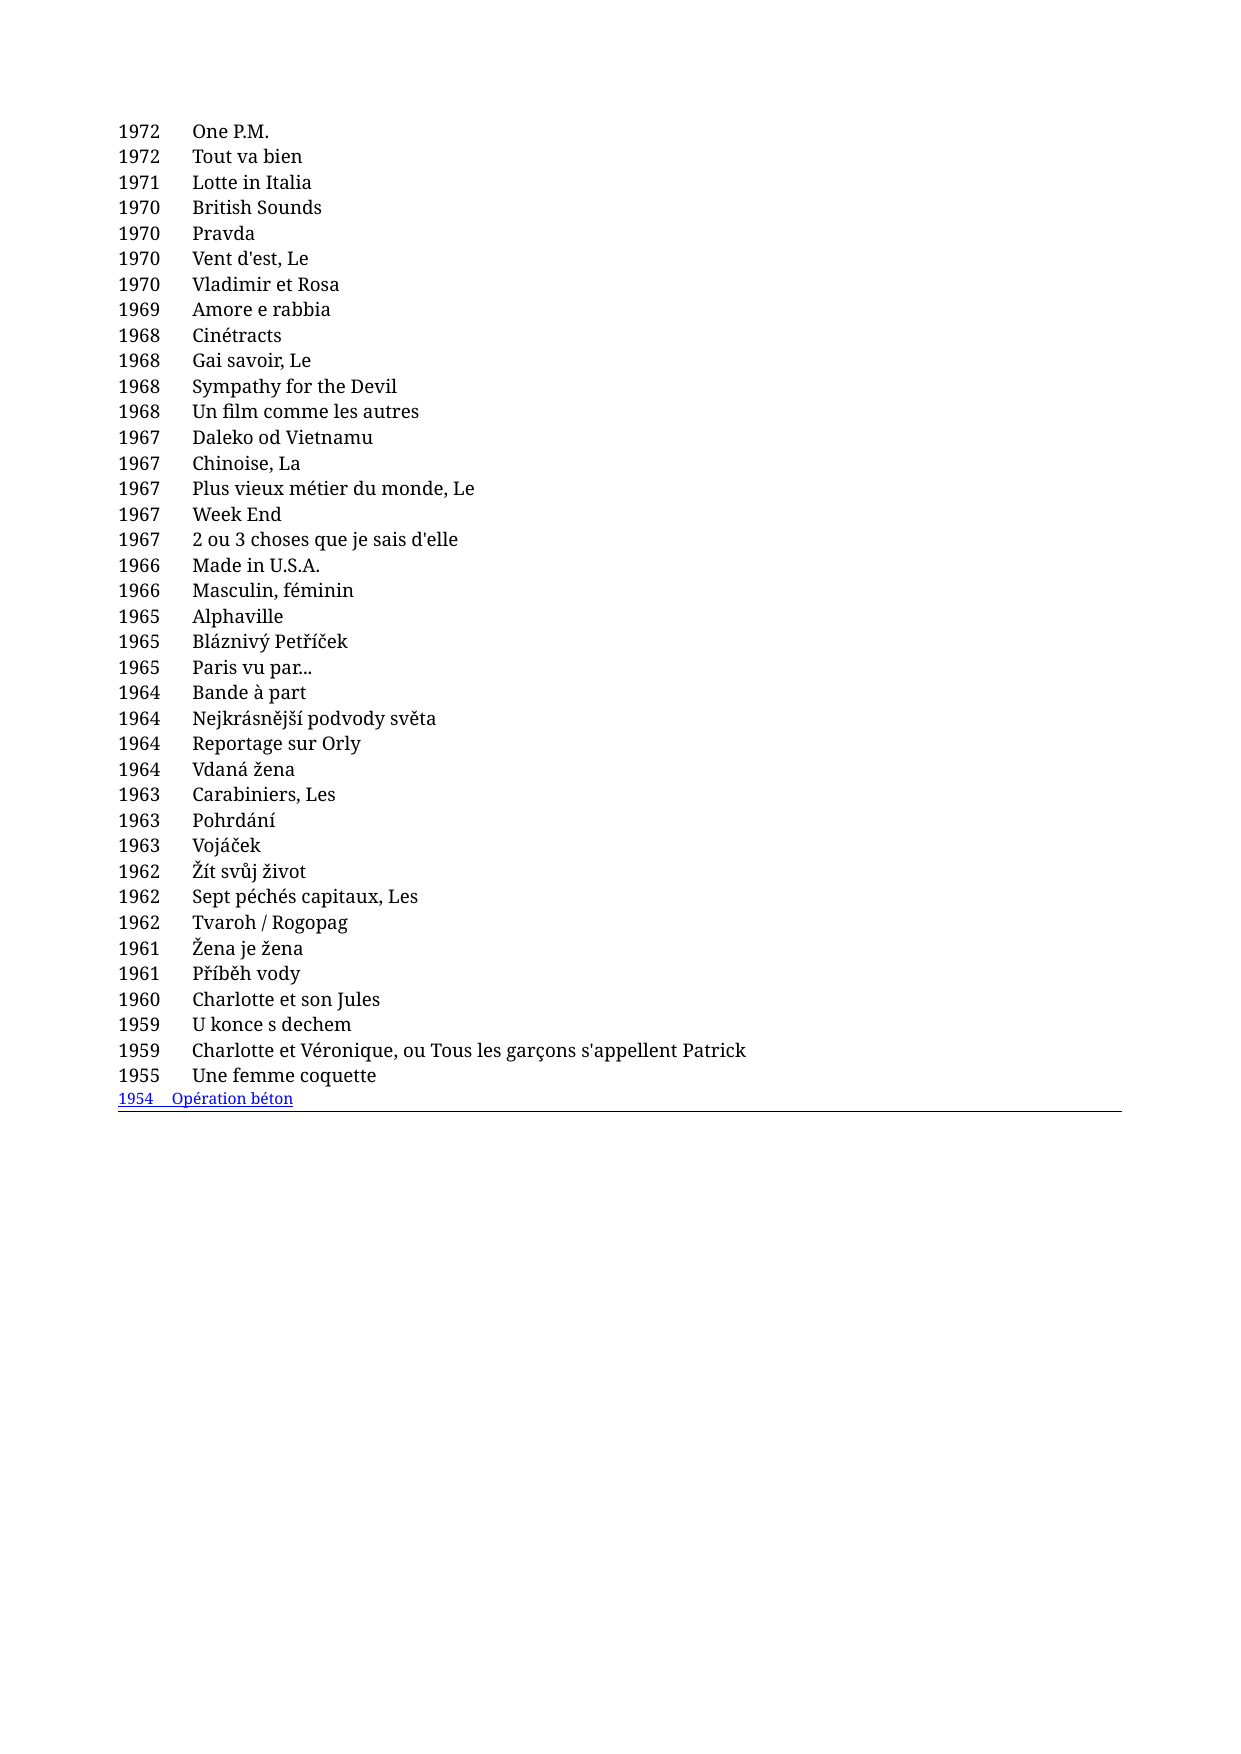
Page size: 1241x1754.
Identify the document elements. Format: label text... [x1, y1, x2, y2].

text 1959 U konce s dechem [118, 1011, 1122, 1037]
text 1972 Tout va bien [118, 144, 1122, 169]
text 1968 Cinétracts [118, 322, 1122, 348]
text 1968 Sympathy for the Devil [118, 373, 1122, 399]
text 1970 Vladimir et Rosa [118, 271, 1122, 297]
text 1954 Opération béton [118, 1088, 1122, 1111]
text 1966 Masculin, féminin [118, 577, 1122, 603]
text 1966 Made in U.S.A. [118, 552, 1122, 577]
text 1972 One P.M. [118, 118, 1122, 144]
text 1964 Reportage sur Orly [118, 731, 1122, 756]
text 1959 Charlotte et Véronique, ou Tous les garçons s'appellent Patrick [118, 1037, 1122, 1062]
text 1968 Gai savoir, Le [118, 348, 1122, 373]
text 1970 Pravda [118, 220, 1122, 246]
text 1963 Vojáček [118, 833, 1122, 858]
text 1969 Amore e rabbia [118, 297, 1122, 322]
text 1962 Sept péchés capitaux, Les [118, 884, 1122, 909]
text 1960 Charlotte et son Jules [118, 986, 1122, 1011]
text 1961 Příběh vody [118, 960, 1122, 986]
text 1967 Week End [118, 501, 1122, 526]
text 1967 Daleko od Vietnamu [118, 424, 1122, 450]
text 1970 Vent d'est, Le [118, 246, 1122, 271]
text 1964 Vdaná žena [118, 756, 1122, 782]
text 1962 Žít svůj život [118, 858, 1122, 884]
text 1955 Une femme coquette [118, 1062, 1122, 1088]
text 1970 British Sounds [118, 195, 1122, 220]
text 1971 Lotte in Italia [118, 169, 1122, 195]
text 1965 Bláznivý Petříček [118, 628, 1122, 654]
text 1963 Carabiniers, Les [118, 782, 1122, 807]
text 1965 Alphaville [118, 603, 1122, 628]
text 1962 Tvaroh / Rogopag [118, 909, 1122, 935]
text 1965 Paris vu par... [118, 654, 1122, 679]
text 1963 Pohrdání [118, 807, 1122, 833]
text 1961 Žena je žena [118, 935, 1122, 960]
text 1968 Un film comme les autres [118, 399, 1122, 424]
text 1967 Chinoise, La [118, 450, 1122, 475]
text 1967 Plus vieux métier du monde, Le [118, 475, 1122, 501]
text 1964 Bande à part [118, 679, 1122, 705]
text 1967 2 ou 3 choses que je sais d'elle [118, 526, 1122, 552]
text 1964 Nejkrásnější podvody světa [118, 705, 1122, 731]
